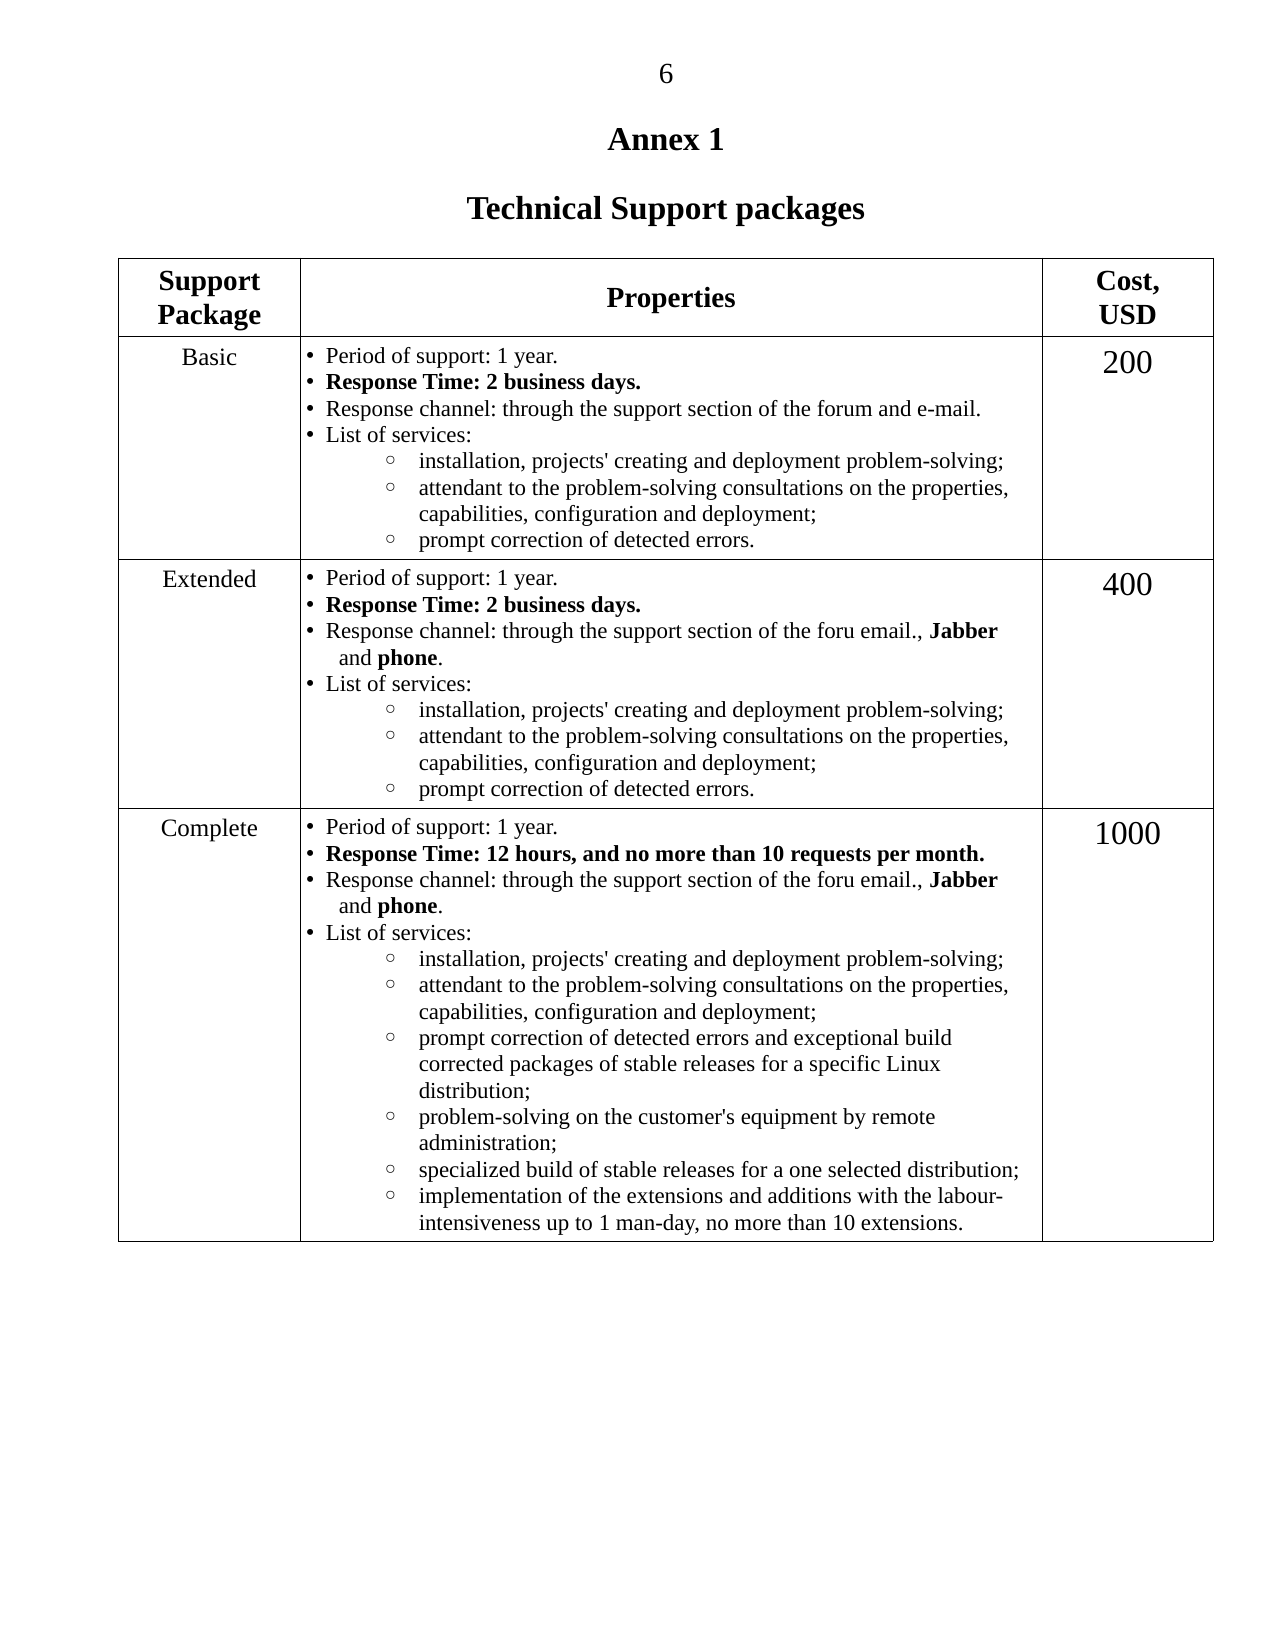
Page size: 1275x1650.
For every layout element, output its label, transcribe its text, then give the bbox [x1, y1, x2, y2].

table_header Cost, USD [1043, 259, 1213, 336]
table_cell 400 [1043, 560, 1213, 807]
table_cell Complete [119, 809, 300, 1241]
table_header Properties [301, 259, 1042, 336]
table_cell 1000 [1043, 809, 1213, 1241]
table_cell Period of support: 1 year. Response Time: 2 business days. Response channel: through the support section of the foru email., Jabber and phone. List of services: installation, projects' creating and deployment problem-solving; attendant to the problem-solving consultations on the properties, capabilities, configuration and deployment; prompt correction of detected errors. [301, 560, 1042, 807]
table_cell Period of support: 1 year. Response Time: 2 business days. Response channel: through the support section of the forum and e-mail. List of services: installation, projects' creating and deployment problem-solving; attendant to the problem-solving consultations on the properties, capabilities, configuration and deployment; prompt correction of detected errors. [301, 337, 1042, 559]
text Technical Support packages [118, 188, 1213, 227]
table_cell Basic [119, 337, 300, 559]
text Annex 1 [118, 119, 1213, 157]
table_cell 200 [1043, 337, 1213, 559]
table_header Support Package [119, 259, 300, 336]
table_cell Period of support: 1 year. Response Time: 12 hours, and no more than 10 requests per month. Response channel: through the support section of the foru email., Jabber and phone. List of services: installation, projects' creating and deployment problem-solving; attendant to the problem-solving consultations on the properties, capabilities, configuration and deployment; prompt correction of detected errors and exceptional build corrected packages of stable releases for a specific Linux distribution; problem-solving on the customer's equipment by remote administration; specialized build of stable releases for a one selected distribution; implementation of the extensions and additions with the labour-intensiveness up to 1 man-day, no more than 10 extensions. [301, 809, 1042, 1241]
table_cell Extended [119, 560, 300, 807]
